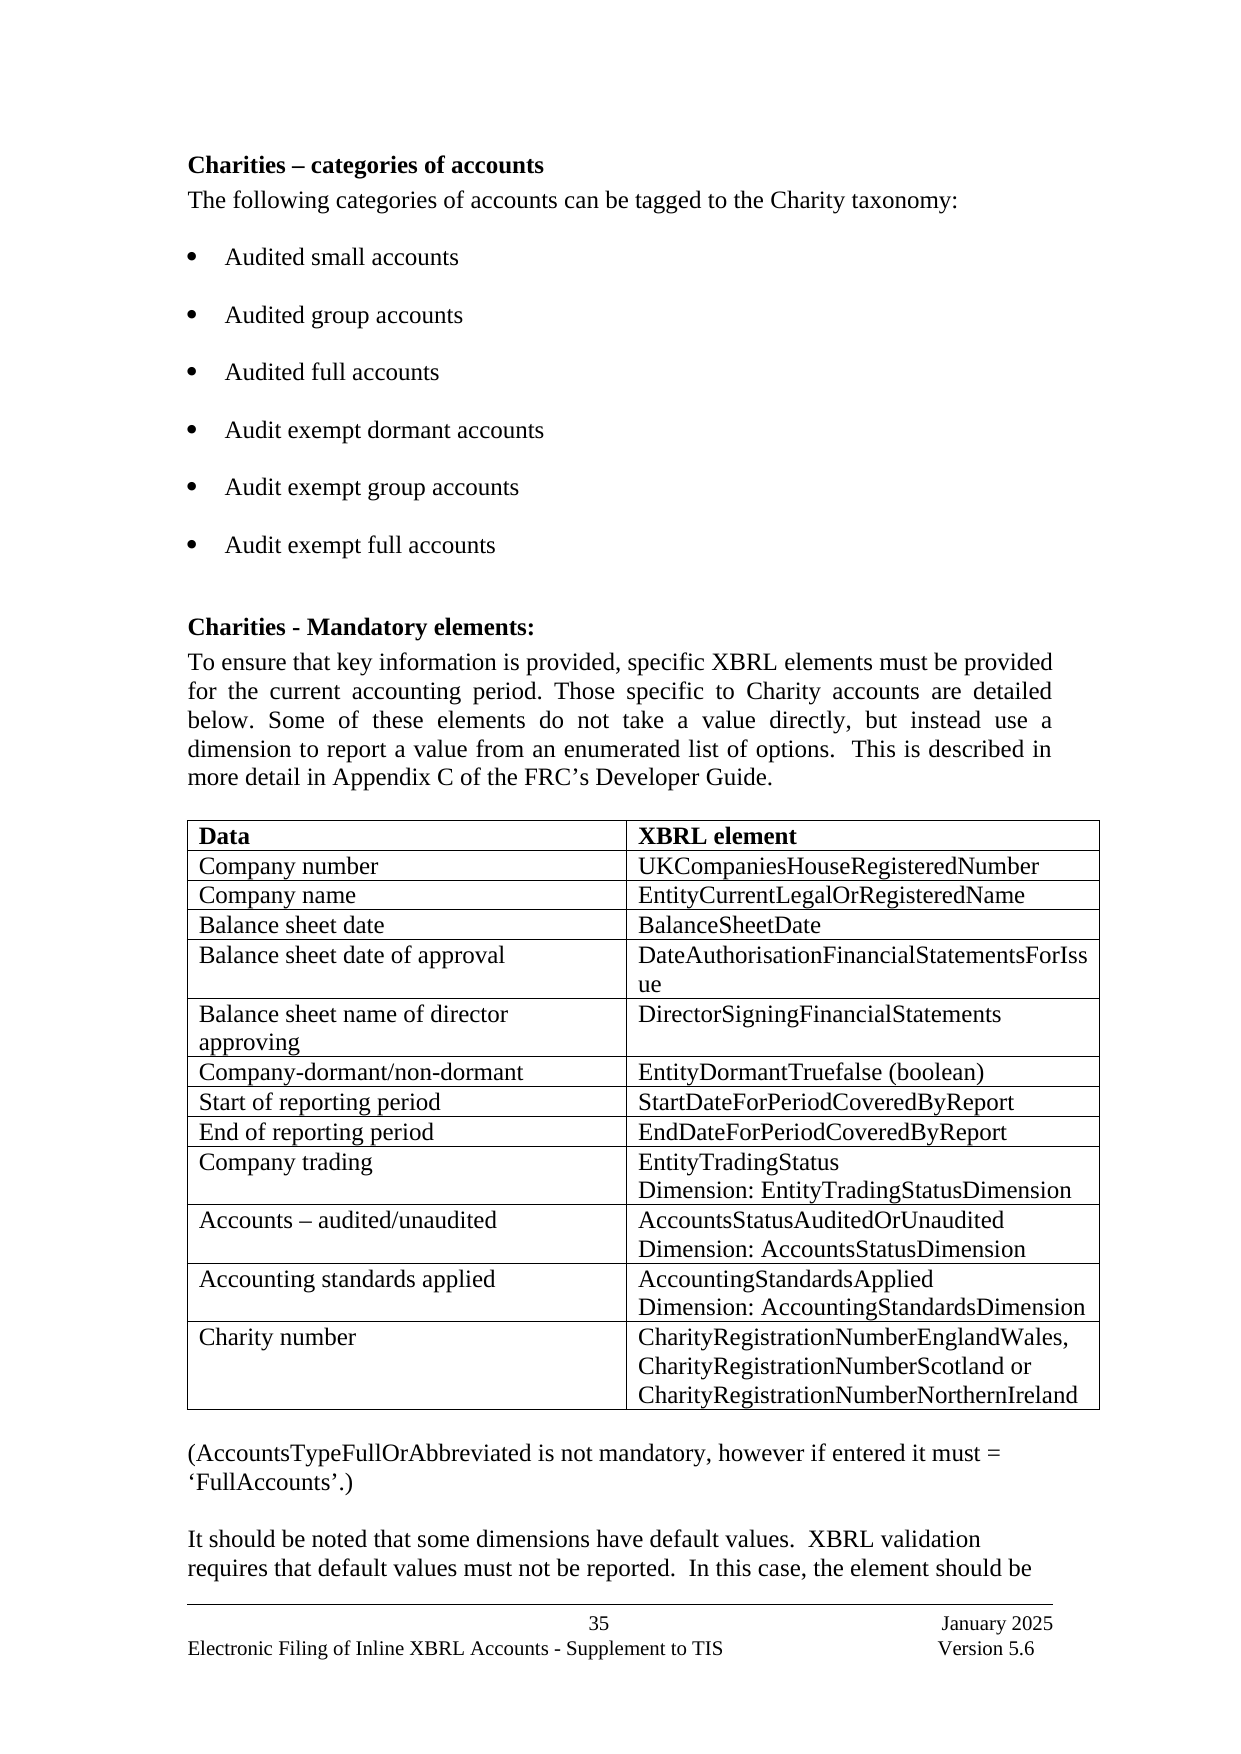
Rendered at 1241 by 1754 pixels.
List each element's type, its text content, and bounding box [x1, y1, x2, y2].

table_cell EntityCurrentLegalOrRegisteredName [627, 881, 1099, 909]
table_cell Start of reporting period [188, 1087, 626, 1116]
list Audit exempt dormant accounts [187, 415, 1053, 444]
table_cell Balance sheet name of director approving [188, 999, 626, 1056]
list Charities – categories of accounts [187, 150, 1053, 179]
table_cell Company number [188, 851, 626, 879]
text The following categories of accounts can be tagged to the Charity taxonomy: [187, 185, 1053, 214]
table_cell EndDateForPeriodCoveredByReport [627, 1117, 1099, 1146]
table_cell Balance sheet date [188, 910, 626, 939]
table_header Data [188, 821, 626, 850]
text To ensure that key information is provided, specific XBRL elements must be provided for the current accounting period. Those specific to Charity accounts are detailed below. Some of these elements do not take a value directly, but instead use a dimension to report a value from an enumerated list of options. This is described in more detail in Appendix C of the FRC’s Developer Guide. [187, 647, 1053, 791]
table_cell EntityDormantTruefalse (boolean) [627, 1057, 1099, 1086]
list Audited group accounts [187, 300, 1053, 329]
list Audited small accounts [187, 242, 1053, 271]
table_cell DirectorSigningFinancialStatements [627, 999, 1099, 1056]
table_cell Company name [188, 881, 626, 909]
list Charities - Mandatory elements: [187, 612, 1053, 641]
table_cell Charity number [188, 1322, 626, 1408]
text It should be noted that some dimensions have default values. XBRL validation requires that default values must not be reported. In this case, the element should be [187, 1524, 1053, 1582]
table_header XBRL element [627, 821, 1099, 850]
table_cell EntityTradingStatus Dimension: EntityTradingStatusDimension [627, 1147, 1099, 1204]
list Audited full accounts [187, 357, 1053, 386]
list Audit exempt full accounts [187, 530, 1053, 559]
table_cell Company-dormant/non-dormant [188, 1057, 626, 1086]
table_cell Accounts – audited/unaudited [188, 1205, 626, 1263]
table_cell StartDateForPeriodCoveredByReport [627, 1087, 1099, 1116]
table_cell DateAuthorisationFinancialStatementsForIssue [627, 940, 1099, 998]
table_cell UKCompaniesHouseRegisteredNumber [627, 851, 1099, 879]
table_cell End of reporting period [188, 1117, 626, 1146]
table_cell Company trading [188, 1147, 626, 1204]
list Audit exempt group accounts [187, 472, 1053, 501]
table_cell Balance sheet date of approval [188, 940, 626, 998]
table_cell AccountingStandardsApplied Dimension: AccountingStandardsDimension [627, 1264, 1099, 1321]
table_cell AccountsStatusAuditedOrUnaudited Dimension: AccountsStatusDimension [627, 1205, 1099, 1263]
table_cell CharityRegistrationNumberEnglandWales, CharityRegistrationNumberScotland or CharityRegistrationNumberNorthernIreland [627, 1322, 1099, 1408]
table_cell BalanceSheetDate [627, 910, 1099, 939]
text (AccountsTypeFullOrAbbreviated is not mandatory, however if entered it must = ‘FullAccounts’.) [187, 1438, 1053, 1496]
table_cell Accounting standards applied [188, 1264, 626, 1321]
